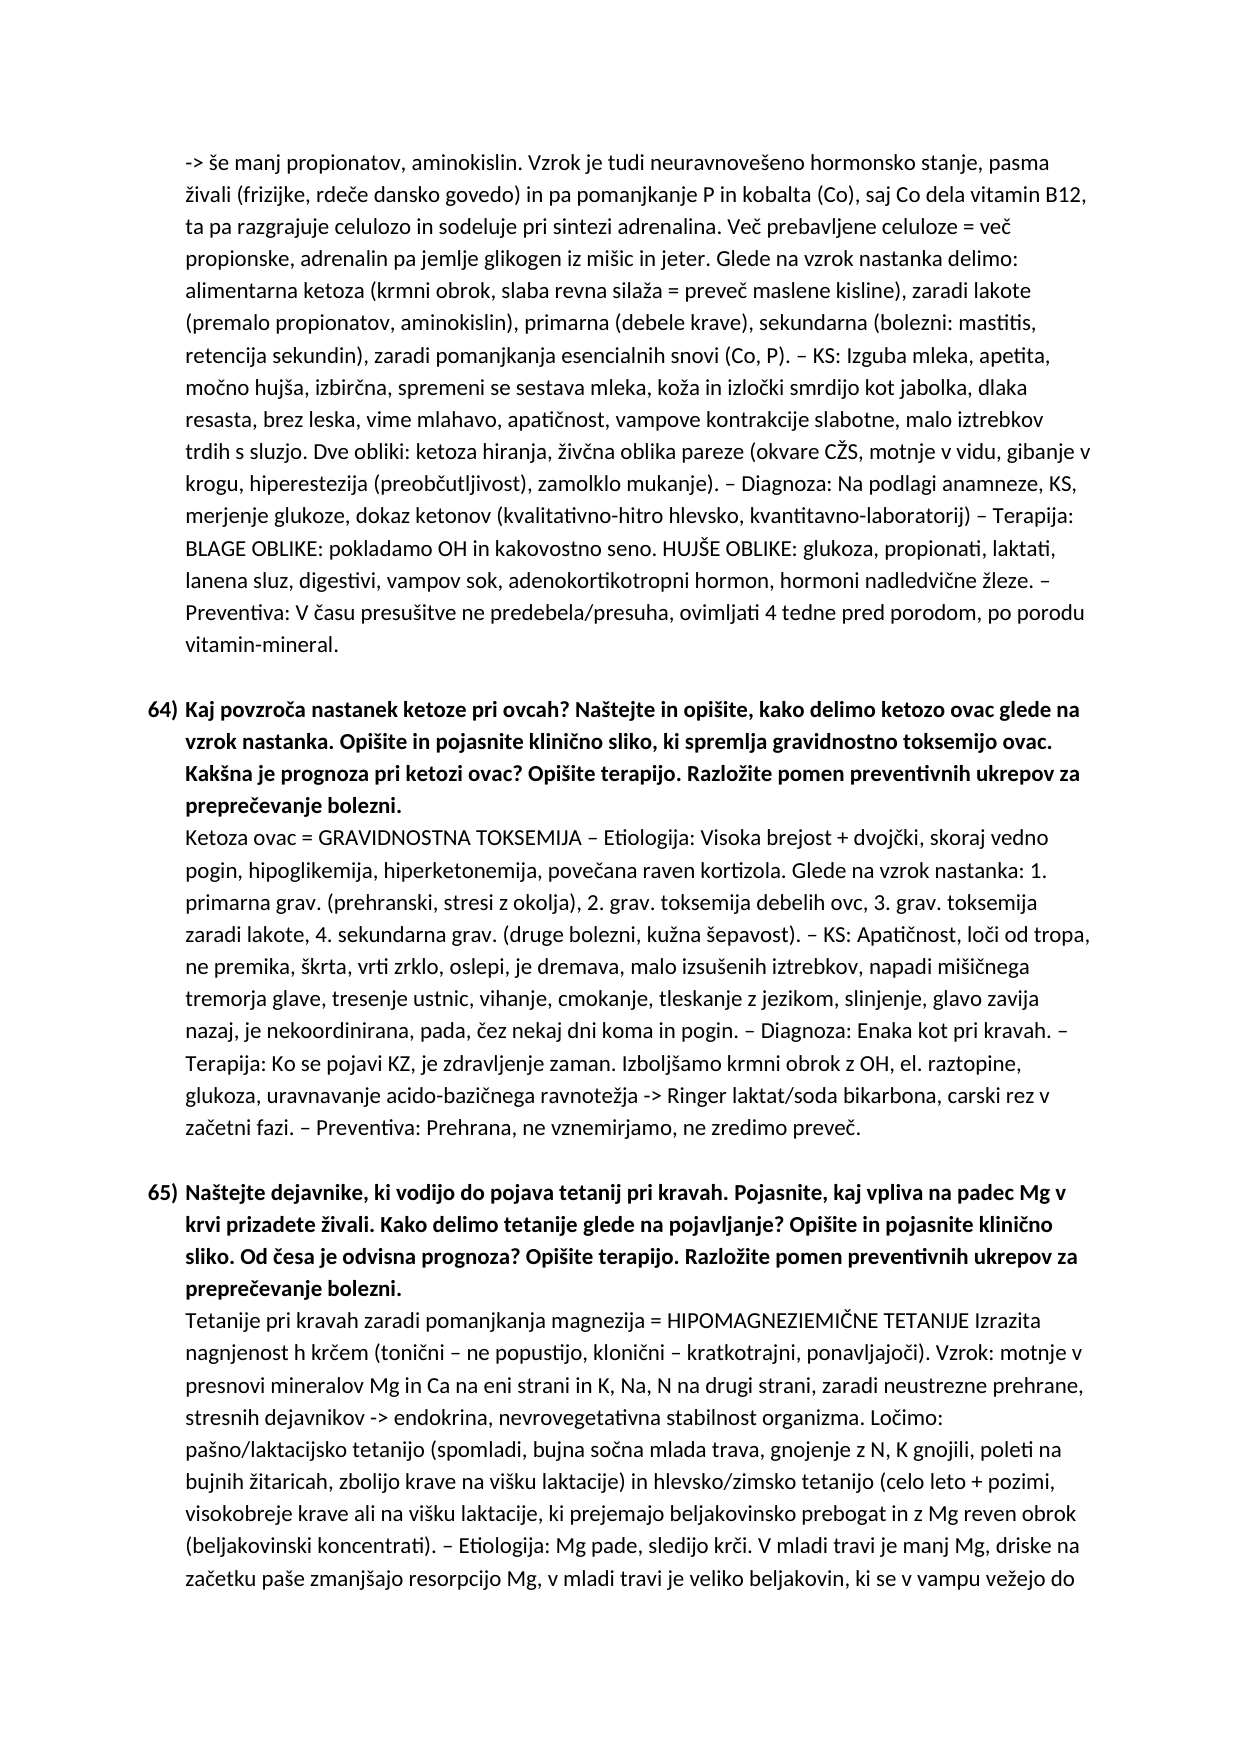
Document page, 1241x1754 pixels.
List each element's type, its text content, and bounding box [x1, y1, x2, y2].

list Naštejte dejavnike, ki vodijo do pojava tetanij pri kravah. Pojasnite, kaj vpliva na padec Mg v krvi prizadete živali. Kako delimo tetanije glede na pojavljanje? Opišite in pojasnite klinično sliko. Od česa je odvisna prognoza? Opišite terapijo. Razložite pomen preventivnih ukrepov za preprečevanje bolezni. [148, 1178, 1093, 1302]
list Tetanije pri kravah zaradi pomanjkanja magnezija = HIPOMAGNEZIEMIČNE TETANIJE Izrazita nagnjenost h krčem (tonični – ne popustijo, klonični – kratkotrajni, ponavljajoči). Vzrok: motnje v presnovi mineralov Mg in Ca na eni strani in K, Na, N na drugi strani, zaradi neustrezne prehrane, stresnih dejavnikov -> endokrina, nevrovegetativna stabilnost organizma. Ločimo: pašno/laktacijsko tetanijo (spomladi, bujna sočna mlada trava, gnojenje z N, K gnojili, poleti na bujnih žitaricah, zbolijo krave na višku laktacije) in hlevsko/zimsko tetanijo (celo leto + pozimi, visokobreje krave ali na višku laktacije, ki prejemajo beljakovinsko prebogat in z Mg reven obrok (beljakovinski koncentrati). – Etiologija: Mg pade, sledijo krči. V mladi travi je manj Mg, driske na začetku paše zmanjšajo resorpcijo Mg, v mladi travi je veliko beljakovin, ki se v vampu vežejo do [185, 1306, 1093, 1592]
list Ketoza ovac = GRAVIDNOSTNA TOKSEMIJA – Etiologija: Visoka brejost + dvojčki, skoraj vedno pogin, hipoglikemija, hiperketonemija, povečana raven kortizola. Glede na vzrok nastanka: 1. primarna grav. (prehranski, stresi z okolja), 2. grav. toksemija debelih ovc, 3. grav. toksemija zaradi lakote, 4. sekundarna grav. (druge bolezni, kužna šepavost). – KS: Apatičnost, loči od tropa, ne premika, škrta, vrti zrklo, oslepi, je dremava, malo izsušenih iztrebkov, napadi mišičnega tremorja glave, tresenje ustnic, vihanje, cmokanje, tleskanje z jezikom, slinjenje, glavo zavija nazaj, je nekoordinirana, pada, čez nekaj dni koma in pogin. – Diagnoza: Enaka kot pri kravah. – Terapija: Ko se pojavi KZ, je zdravljenje zaman. Izboljšamo krmni obrok z OH, el. raztopine, glukoza, uravnavanje acido-bazičnega ravnotežja -> Ringer laktat/soda bikarbona, carski rez v začetni fazi. – Preventiva: Prehrana, ne vznemirjamo, ne zredimo preveč. [185, 823, 1093, 1141]
list -> še manj propionatov, aminokislin. Vzrok je tudi neuravnovešeno hormonsko stanje, pasma živali (frizijke, rdeče dansko govedo) in pa pomanjkanje P in kobalta (Co), saj Co dela vitamin B12, ta pa razgrajuje celulozo in sodeluje pri sintezi adrenalina. Več prebavljene celuloze = več propionske, adrenalin pa jemlje glikogen iz mišic in jeter. Glede na vzrok nastanka delimo: alimentarna ketoza (krmni obrok, slaba revna silaža = preveč maslene kisline), zaradi lakote (premalo propionatov, aminokislin), primarna (debele krave), sekundarna (bolezni: mastitis, retencija sekundin), zaradi pomanjkanja esencialnih snovi (Co, P). – KS: Izguba mleka, apetita, močno hujša, izbirčna, spremeni se sestava mleka, koža in izločki smrdijo kot jabolka, dlaka resasta, brez leska, vime mlahavo, apatičnost, vampove kontrakcije slabotne, malo iztrebkov trdih s sluzjo. Dve obliki: ketoza hiranja, živčna oblika pareze (okvare CŽS, motnje v vidu, gibanje v krogu, hiperestezija (preobčutljivost), zamolklo mukanje). – Diagnoza: Na podlagi anamneze, KS, merjenje glukoze, dokaz ketonov (kvalitativno-hitro hlevsko, kvantitavno-laboratorij) – Terapija: BLAGE OBLIKE: pokladamo OH in kakovostno seno. HUJŠE OBLIKE: glukoza, propionati, laktati, lanena sluz, digestivi, vampov sok, adenokortikotropni hormon, hormoni nadledvične žleze. – Preventiva: V času presušitve ne predebela/presuha, ovimljati 4 tedne pred porodom, po porodu vitamin-mineral. [185, 148, 1093, 658]
list Kaj povzroča nastanek ketoze pri ovcah? Naštejte in opišite, kako delimo ketozo ovac glede na vzrok nastanka. Opišite in pojasnite klinično sliko, ki spremlja gravidnostno toksemijo ovac. Kakšna je prognoza pri ketozi ovac? Opišite terapijo. Razložite pomen preventivnih ukrepov za preprečevanje bolezni. [148, 695, 1093, 819]
